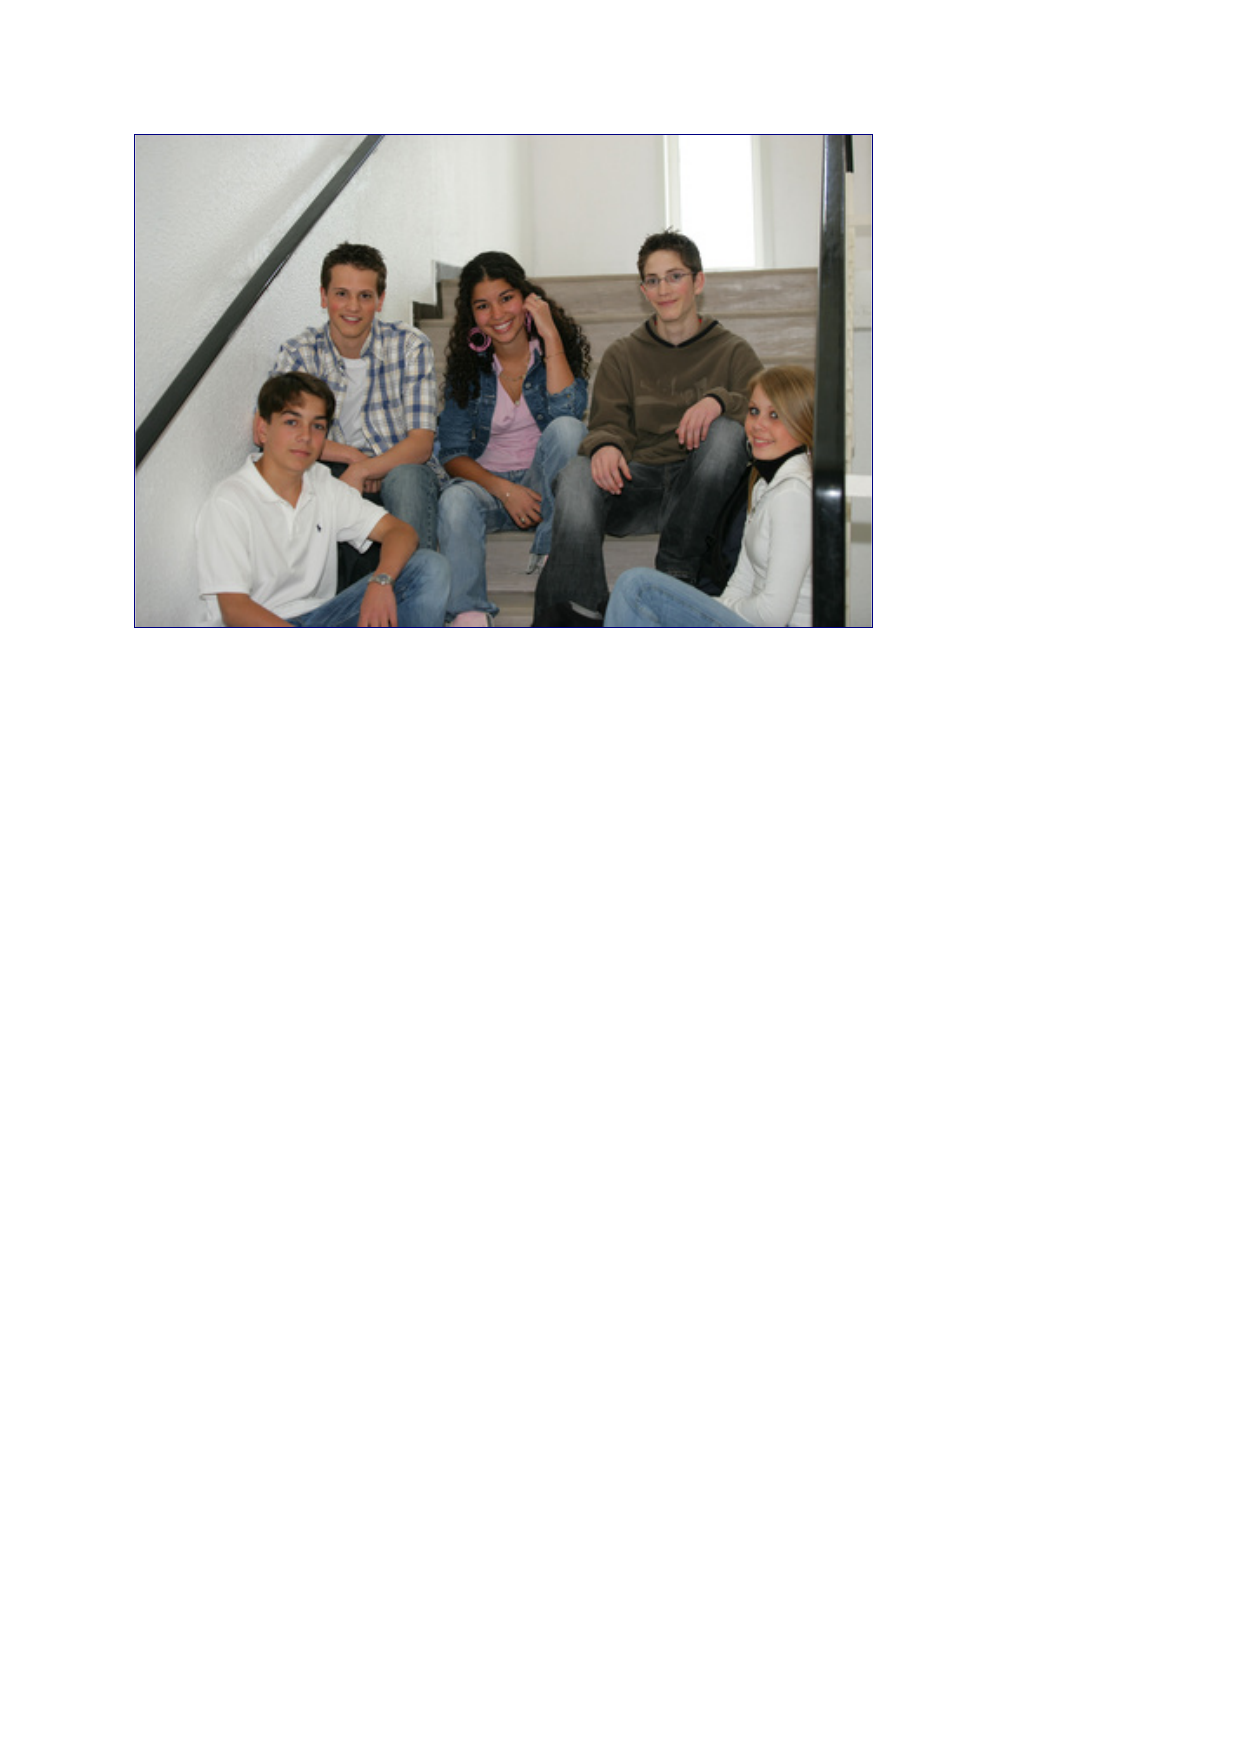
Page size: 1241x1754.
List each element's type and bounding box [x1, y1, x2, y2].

picture [135, 135, 872, 627]
